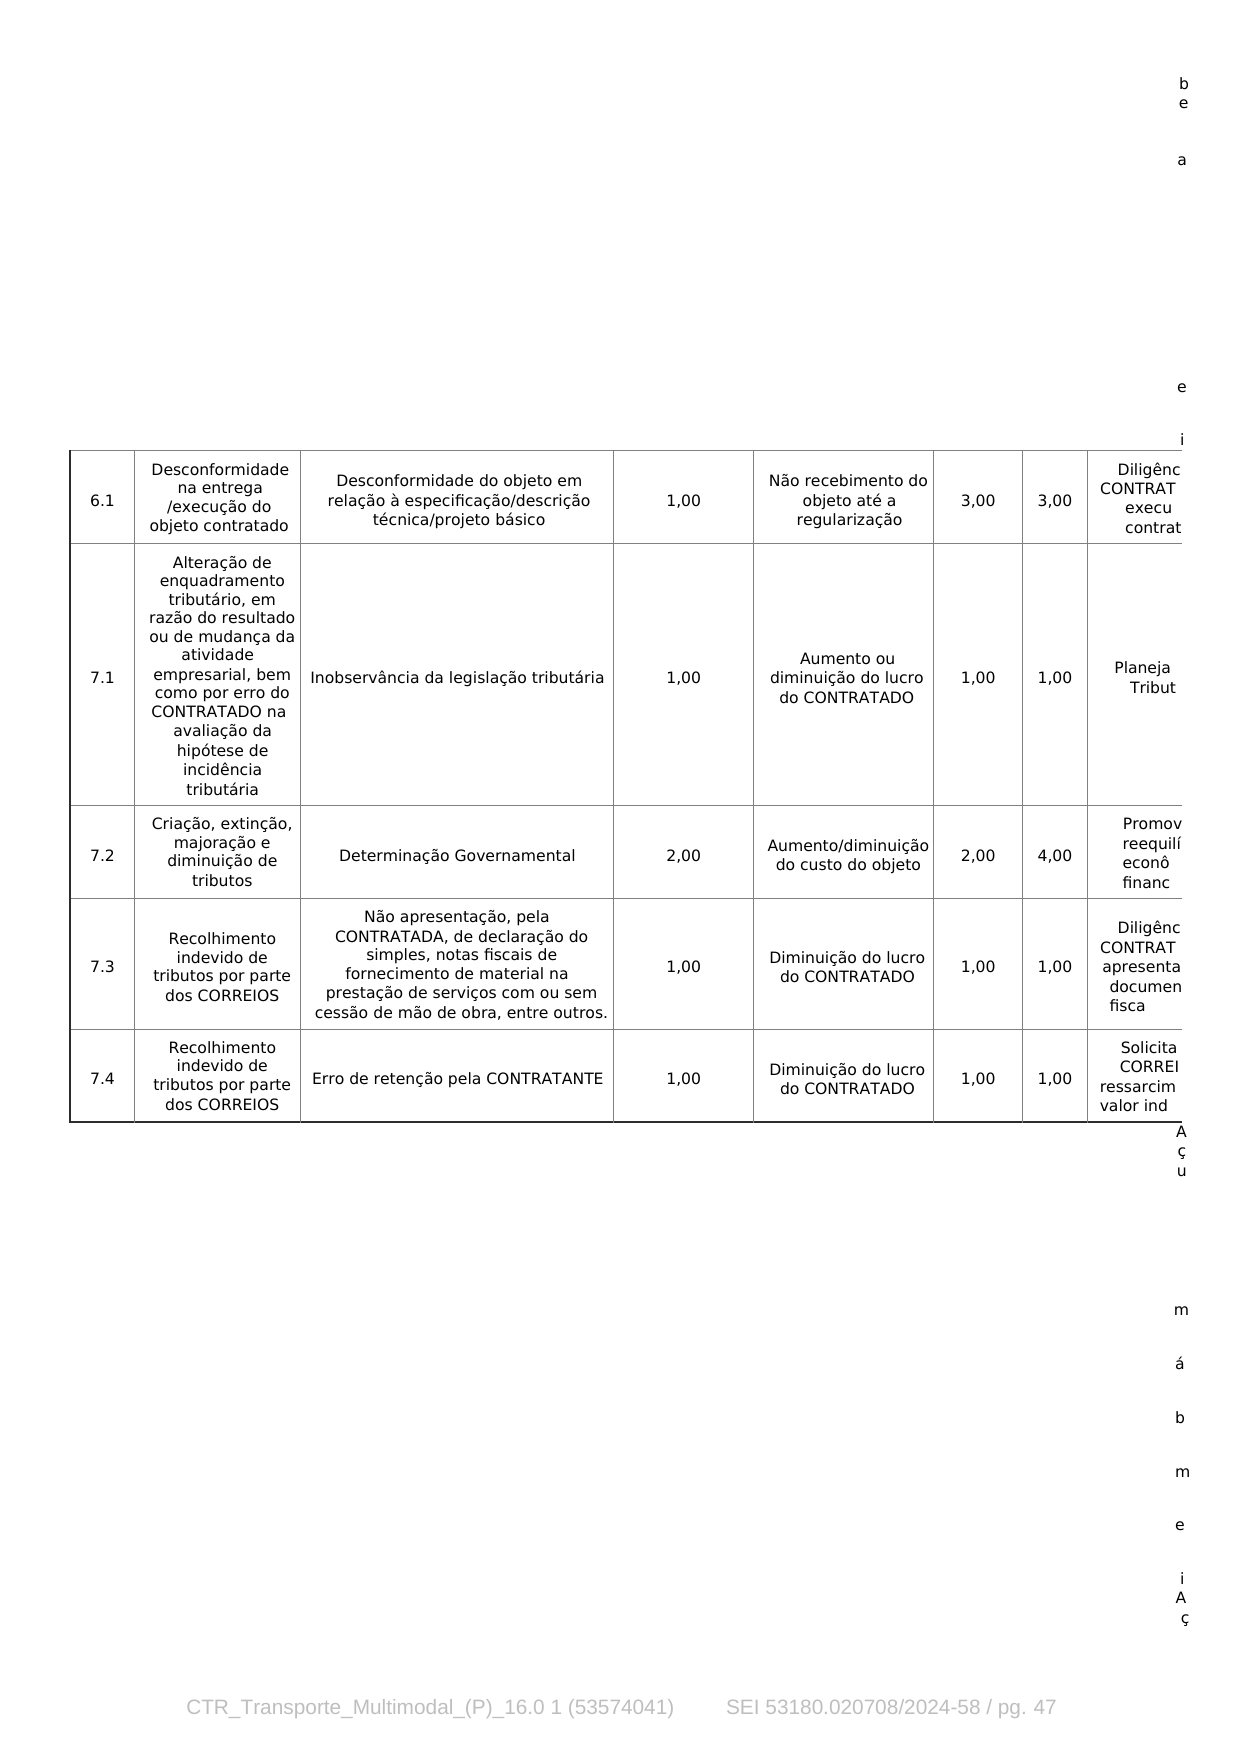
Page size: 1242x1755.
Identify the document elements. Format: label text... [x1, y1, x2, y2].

table_cell 1,00 [1023, 899, 1087, 1028]
table_cell Não apresentação, pela CONTRATADA, de declaração do simples, notas fiscais de fornecimento de material na prestação de serviços com ou sem cessão de mão de obra, entre outros. [301, 899, 613, 1028]
text ç [1180, 1609, 1192, 1627]
table_cell Erro de retenção pela CONTRATANTE [301, 1030, 613, 1121]
table_cell 2,00 [614, 806, 753, 898]
text A ç u [1171, 1122, 1191, 1180]
table_cell Solicita CORREI ressarcim valor ind [1088, 1030, 1182, 1121]
table_cell Diligênc CONTRAT apresenta documen fisca [1088, 899, 1182, 1028]
table_header Desconformidade na entrega /execução do objeto contratado [135, 451, 300, 543]
table_header 6.1 [71, 451, 134, 543]
table_cell 1,00 [934, 899, 1022, 1028]
table_cell Criação, extinção, majoração e diminuição de tributos [135, 806, 300, 898]
table_header Diligênc CONTRAT execu contrat [1088, 451, 1182, 543]
text A [1175, 1589, 1192, 1608]
text a [1177, 151, 1192, 169]
table_cell Diminuição do lucro do CONTRATADO [754, 1030, 933, 1121]
table_cell Diminuição do lucro do CONTRATADO [754, 899, 933, 1028]
table_cell 7.1 [71, 544, 134, 805]
text i [1179, 431, 1192, 449]
table_cell 1,00 [934, 1030, 1022, 1121]
table_cell 1,00 [614, 1030, 753, 1121]
table_cell 7.2 [71, 806, 134, 898]
table_cell 1,00 [1023, 544, 1087, 805]
table_cell Recolhimento indevido de tributos por parte dos CORREIOS [135, 1030, 300, 1121]
table_cell 7.3 [71, 899, 134, 1028]
table_header Não recebimento do objeto até a regularização [754, 451, 933, 543]
table_cell 1,00 [934, 544, 1022, 805]
table_cell Aumento/diminuição do custo do objeto [754, 806, 933, 898]
table_cell 1,00 [614, 899, 753, 1028]
table_cell Recolhimento indevido de tributos por parte dos CORREIOS [135, 899, 300, 1028]
table_header 3,00 [1023, 451, 1087, 543]
table_cell 2,00 [934, 806, 1022, 898]
text i [1179, 1570, 1192, 1588]
table_cell 1,00 [1023, 1030, 1087, 1121]
table_cell 7.4 [71, 1030, 134, 1121]
table_cell Promov reequilí econô financ [1088, 806, 1182, 898]
table_header 1,00 [614, 451, 753, 543]
table_cell Inobservância da legislação tributária [301, 544, 613, 805]
table_header 3,00 [934, 451, 1022, 543]
table_cell Aumento ou diminuição do lucro do CONTRATADO [754, 544, 933, 805]
table_header Desconformidade do objeto em relação à especificação/descrição técnica/projeto básico [301, 451, 613, 543]
text e [1176, 378, 1192, 396]
table_cell Planeja Tribut [1088, 544, 1182, 805]
table_cell Alteração de enquadramento tributário, em razão do resultado ou de mudança da atividade empresarial, bem como por erro do CONTRATADO na avaliação da hipótese de incidência tributária [135, 544, 300, 805]
text m á b m e [1174, 1301, 1192, 1534]
table_cell 1,00 [614, 544, 753, 805]
table_cell 4,00 [1023, 806, 1087, 898]
table_cell Determinação Governamental [301, 806, 613, 898]
text b e [1178, 75, 1192, 113]
